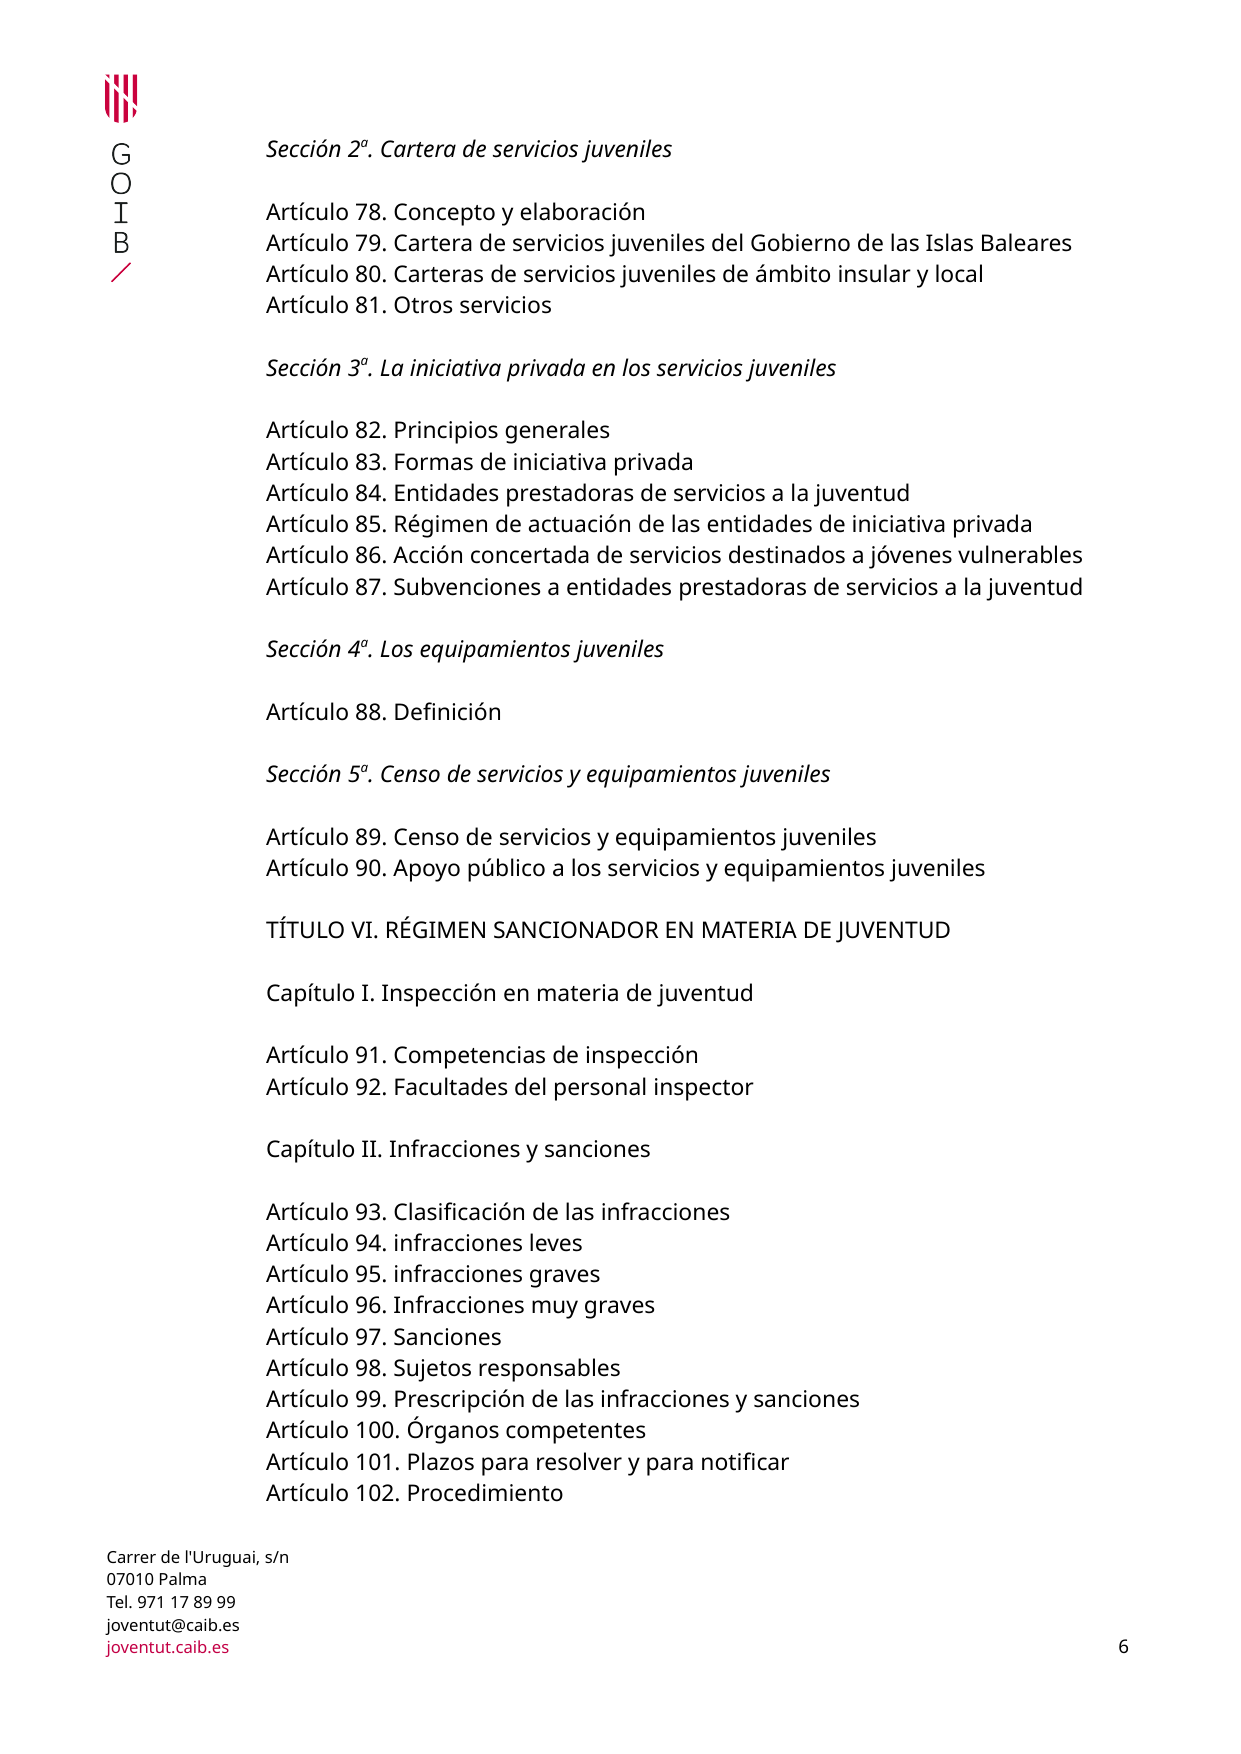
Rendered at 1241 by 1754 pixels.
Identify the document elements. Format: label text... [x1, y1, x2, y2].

text Artículo 87. Subvenciones a entidades prestadoras de servicios a la juventud [266, 570, 1152, 602]
text Artículo 102. Procedimiento [266, 1477, 1152, 1508]
text Artículo 95. infracciones graves [266, 1258, 1152, 1289]
text Artículo 81. Otros servicios [266, 289, 1152, 320]
text Artículo 82. Principios generales [266, 414, 1152, 445]
text Artículo 86. Acción concertada de servicios destinados a jóvenes vulnerables [266, 539, 1152, 570]
text Sección 4a. Los equipamientos juveniles [266, 633, 1152, 664]
text Artículo 100. Órganos competentes [266, 1414, 1152, 1445]
text TÍTULO VI. RÉGIMEN SANCIONADOR EN MATERIA DE JUVENTUD [266, 914, 1152, 945]
text Artículo 83. Formas de iniciativa privada [266, 445, 1152, 477]
text Artículo 92. Facultades del personal inspector [266, 1070, 1152, 1102]
text Artículo 94. infracciones leves [266, 1227, 1152, 1258]
text Artículo 89. Censo de servicios y equipamientos juveniles [266, 820, 1152, 852]
text Artículo 79. Cartera de servicios juveniles del Gobierno de las Islas Baleares [266, 227, 1152, 258]
text Artículo 98. Sujetos responsables [266, 1352, 1152, 1383]
text Capítulo II. Infracciones y sanciones [266, 1133, 1152, 1164]
text Artículo 80. Carteras de servicios juveniles de ámbito insular y local [266, 258, 1152, 289]
text Artículo 78. Concepto y elaboración [266, 195, 1152, 227]
text Artículo 90. Apoyo público a los servicios y equipamientos juveniles [266, 852, 1152, 883]
text Artículo 96. Infracciones muy graves [266, 1289, 1152, 1320]
text Sección 3a. La iniciativa privada en los servicios juveniles [266, 352, 1152, 383]
text Artículo 91. Competencias de inspección [266, 1039, 1152, 1070]
text Artículo 101. Plazos para resolver y para notificar [266, 1445, 1152, 1477]
text Artículo 93. Clasificación de las infracciones [266, 1195, 1152, 1227]
text Artículo 88. Definición [266, 695, 1152, 727]
text Capítulo I. Inspección en materia de juventud [266, 977, 1152, 1008]
text Sección 5a. Censo de servicios y equipamientos juveniles [266, 758, 1152, 789]
picture [76, 51, 166, 313]
text Artículo 97. Sanciones [266, 1320, 1152, 1352]
text Artículo 99. Prescripción de las infracciones y sanciones [266, 1383, 1152, 1414]
text Artículo 85. Régimen de actuación de las entidades de iniciativa privada [266, 508, 1152, 539]
text Sección 2a. Cartera de servicios juveniles [266, 133, 1152, 164]
text Artículo 84. Entidades prestadoras de servicios a la juventud [266, 477, 1152, 508]
